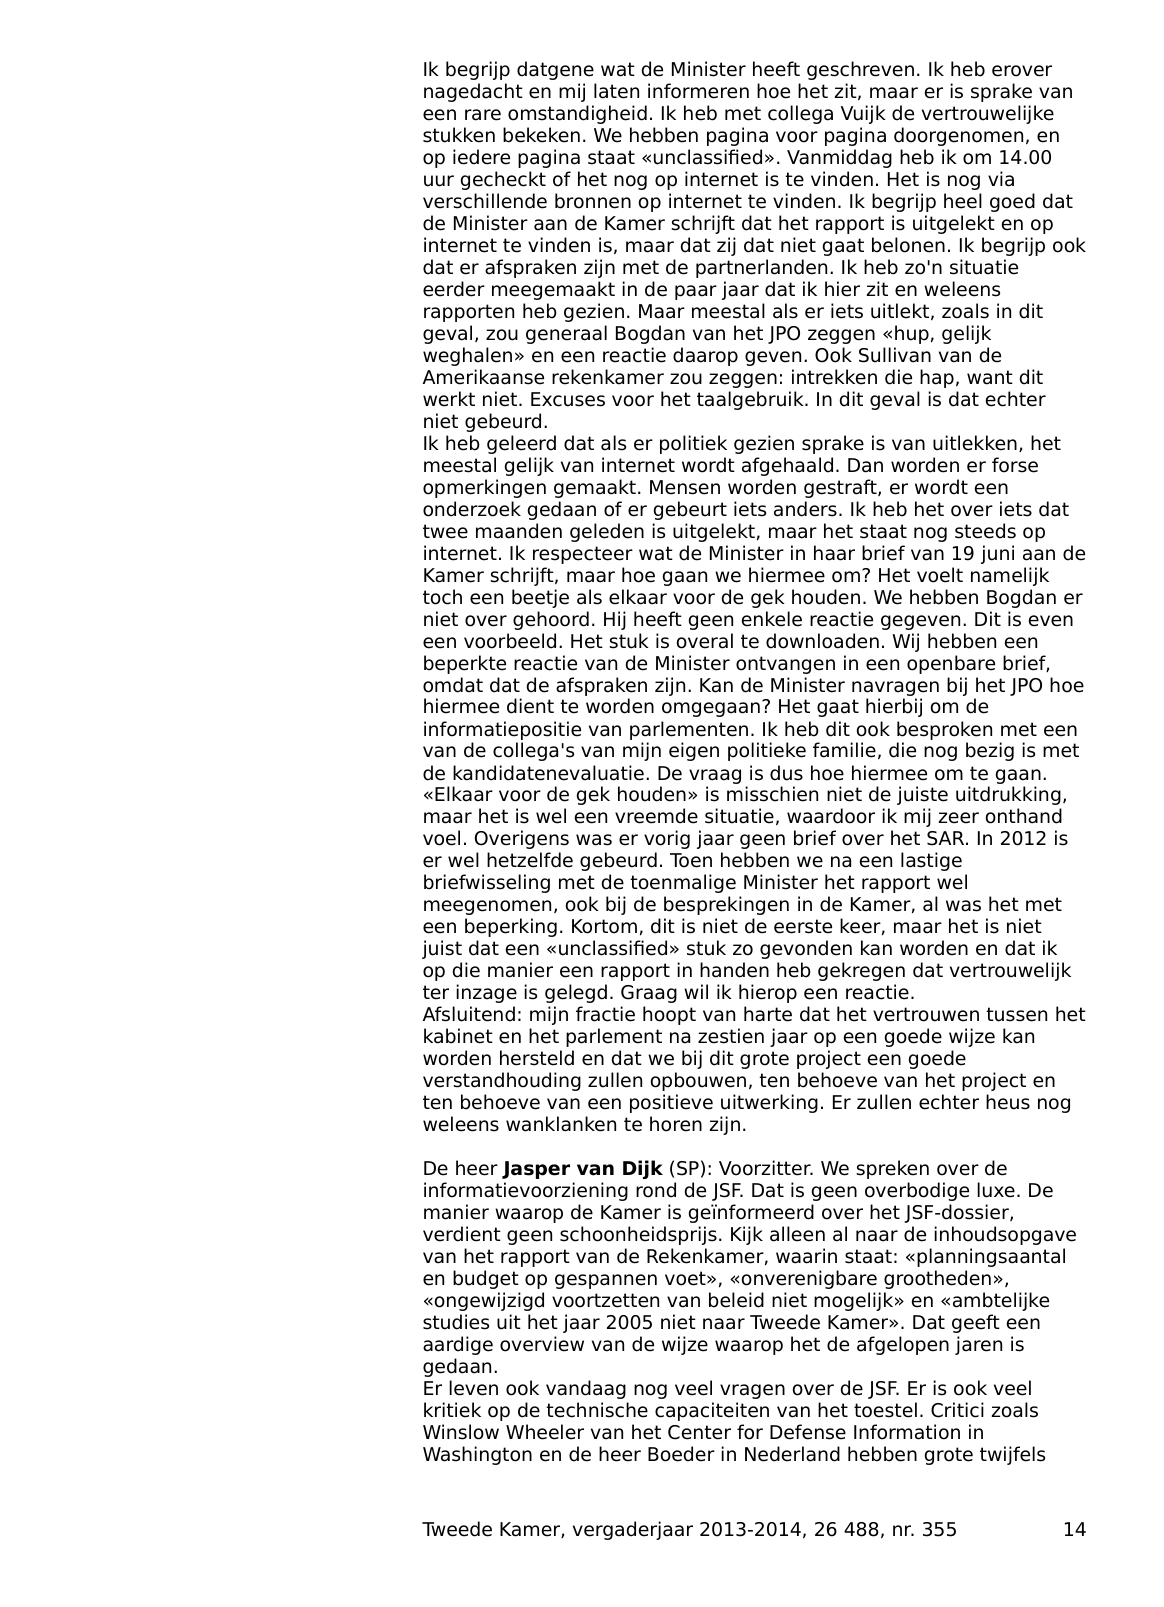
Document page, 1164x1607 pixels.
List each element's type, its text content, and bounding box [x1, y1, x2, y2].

text Er leven ook vandaag nog veel vragen over de JSF. Er is ook veel kritiek op de technische capaciteiten van het toestel. Critici zoals Winslow Wheeler van het Center for Defense Information in Washington en de heer Boeder in Nederland hebben grote twijfels [422, 1378, 1087, 1466]
text Afsluitend: mijn fractie hoopt van harte dat het vertrouwen tussen het kabinet en het parlement na zestien jaar op een goede wijze kan worden hersteld en dat we bij dit grote project een goede verstandhouding zullen opbouwen, ten behoeve van het project en ten behoeve van een positieve uitwerking. Er zullen echter heus nog weleens wanklanken te horen zijn. [422, 1004, 1087, 1136]
text Ik begrijp datgene wat de Minister heeft geschreven. Ik heb erover nagedacht en mij laten informeren hoe het zit, maar er is sprake van een rare omstandigheid. Ik heb met collega Vuijk de vertrouwelijke stukken bekeken. We hebben pagina voor pagina doorgenomen, en op iedere pagina staat «unclassified». Vanmiddag heb ik om 14.00 uur gecheckt of het nog op internet is te vinden. Het is nog via verschillende bronnen op internet te vinden. Ik begrijp heel goed dat de Minister aan de Kamer schrijft dat het rapport is uitgelekt en op internet te vinden is, maar dat zij dat niet gaat belonen. Ik begrijp ook dat er afspraken zijn met de partnerlanden. Ik heb zo'n situatie eerder meegemaakt in de paar jaar dat ik hier zit en weleens rapporten heb gezien. Maar meestal als er iets uitlekt, zoals in dit geval, zou generaal Bogdan van het JPO zeggen «hup, gelijk weghalen» en een reactie daarop geven. Ook Sullivan van de Amerikaanse rekenkamer zou zeggen: intrekken die hap, want dit werkt niet. Excuses voor het taalgebruik. In dit geval is dat echter niet gebeurd. [422, 59, 1087, 433]
text Ik heb geleerd dat als er politiek gezien sprake is van uitlekken, het meestal gelijk van internet wordt afgehaald. Dan worden er forse opmerkingen gemaakt. Mensen worden gestraft, er wordt een onderzoek gedaan of er gebeurt iets anders. Ik heb het over iets dat twee maanden geleden is uitgelekt, maar het staat nog steeds op internet. Ik respecteer wat de Minister in haar brief van 19 juni aan de Kamer schrijft, maar hoe gaan we hiermee om? Het voelt namelijk toch een beetje als elkaar voor de gek houden. We hebben Bogdan er niet over gehoord. Hij heeft geen enkele reactie gegeven. Dit is even een voorbeeld. Het stuk is overal te downloaden. Wij hebben een beperkte reactie van de Minister ontvangen in een openbare brief, omdat dat de afspraken zijn. Kan de Minister navragen bij het JPO hoe hiermee dient te worden omgegaan? Het gaat hierbij om de informatiepositie van parlementen. Ik heb dit ook besproken met een van de collega's van mijn eigen politieke familie, die nog bezig is met de kandidatenevaluatie. De vraag is dus hoe hiermee om te gaan. «Elkaar voor de gek houden» is misschien niet de juiste uitdrukking, maar het is wel een vreemde situatie, waardoor ik mij zeer onthand voel. Overigens was er vorig jaar geen brief over het SAR. In 2012 is er wel hetzelfde gebeurd. Toen hebben we na een lastige briefwisseling met de toenmalige Minister het rapport wel meegenomen, ook bij de besprekingen in de Kamer, al was het met een beperking. Kortom, dit is niet de eerste keer, maar het is niet juist dat een «unclassified» stuk zo gevonden kan worden en dat ik op die manier een rapport in handen heb gekregen dat vertrouwelijk ter inzage is gelegd. Graag wil ik hierop een reactie. [422, 433, 1087, 1004]
text De heer Jasper van Dijk (SP): Voorzitter. We spreken over de informatievoorziening rond de JSF. Dat is geen overbodige luxe. De manier waarop de Kamer is geïnformeerd over het JSF-dossier, verdient geen schoonheidsprijs. Kijk alleen al naar de inhoudsopgave van het rapport van de Rekenkamer, waarin staat: «planningsaantal en budget op gespannen voet», «onverenigbare grootheden», «ongewijzigd voortzetten van beleid niet mogelijk» en «ambtelijke studies uit het jaar 2005 niet naar Tweede Kamer». Dat geeft een aardige overview van de wijze waarop het de afgelopen jaren is gedaan. [422, 1158, 1087, 1378]
